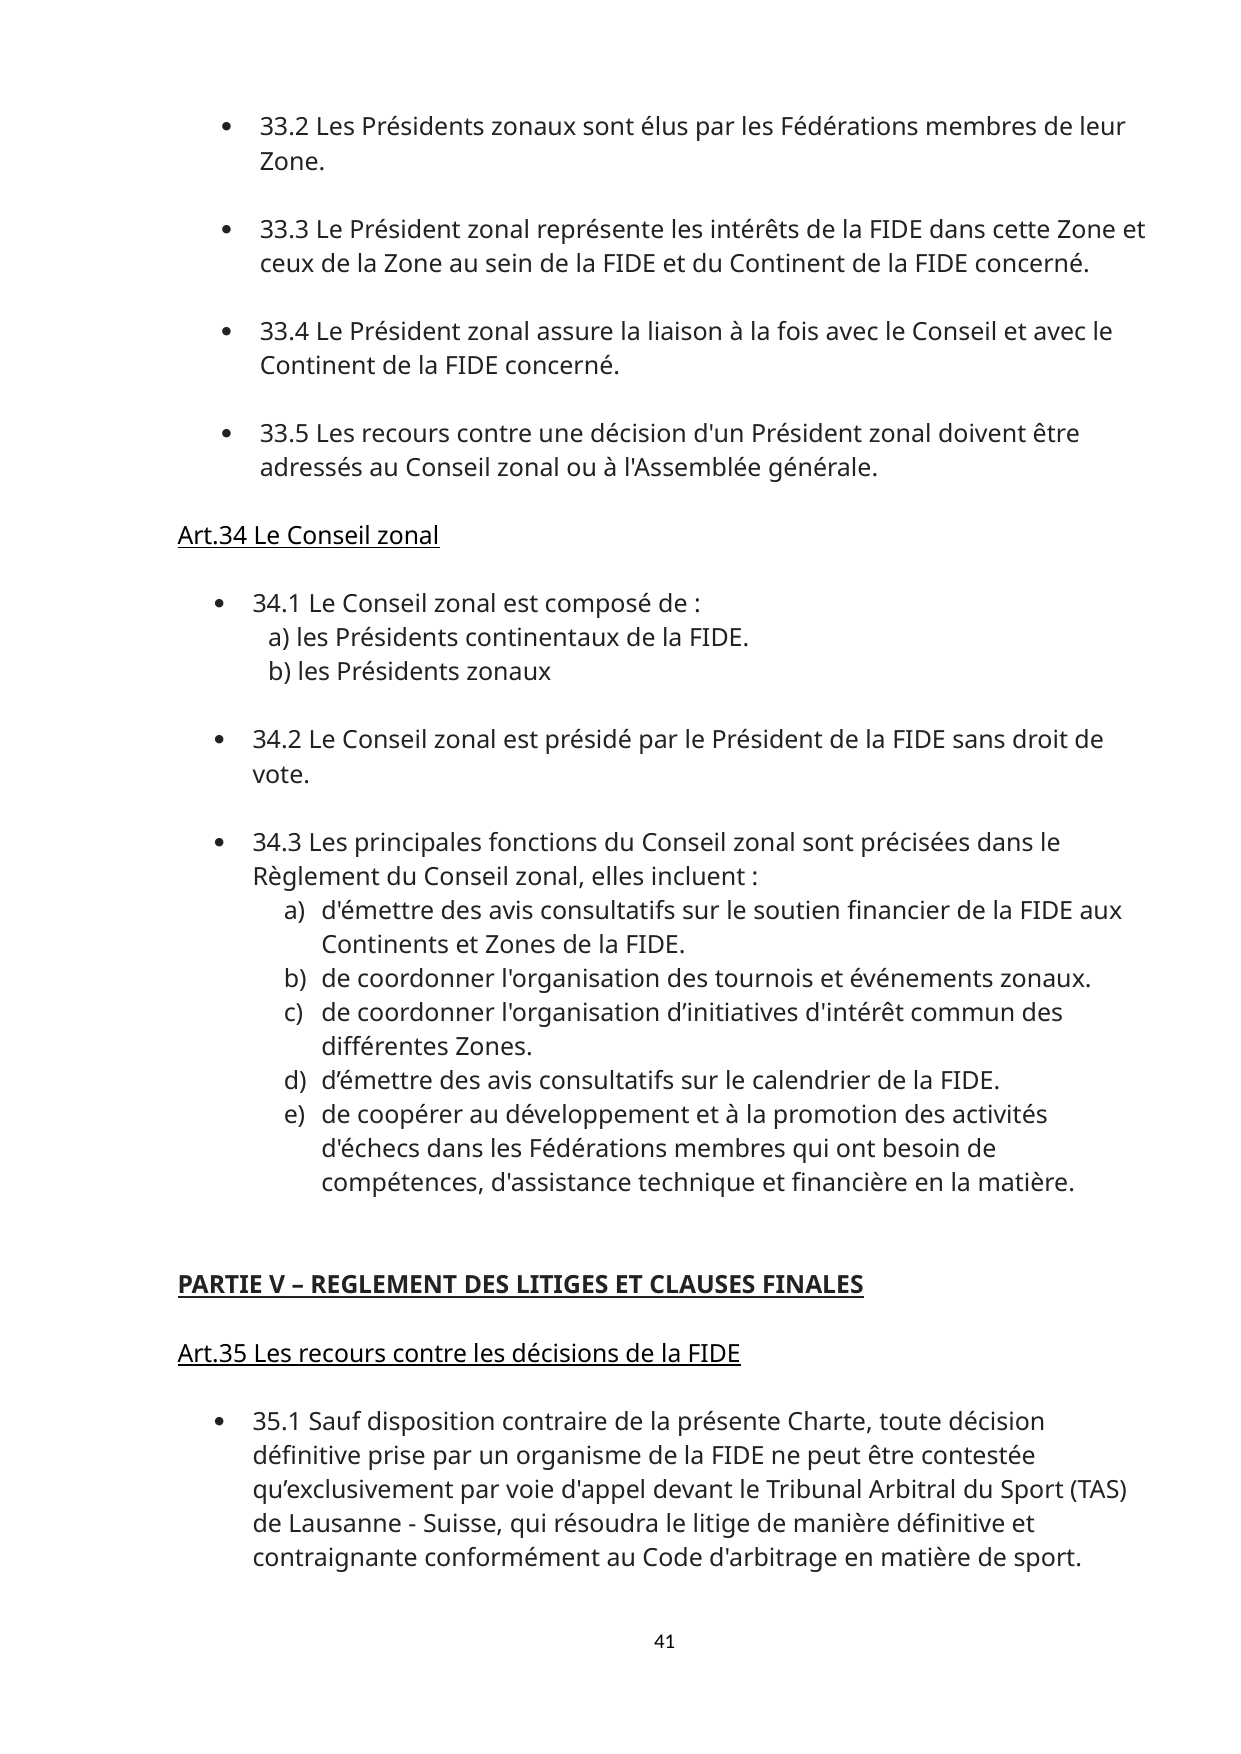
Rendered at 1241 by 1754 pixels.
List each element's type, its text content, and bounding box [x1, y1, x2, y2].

text Art.35 Les recours contre les décisions de la FIDE [177, 1335, 1152, 1369]
list 33.5 Les recours contre une décision d'un Président zonal doivent être adressés au Conseil zonal ou à l'Assemblée générale. [222, 416, 1152, 484]
text Art.34 Le Conseil zonal [177, 518, 1152, 552]
text PARTIE V – REGLEMENT DES LITIGES ET CLAUSES FINALES [177, 1267, 1152, 1301]
text a) les Présidents continentaux de la FIDE. [177, 620, 1152, 654]
list de coopérer au développement et à la promotion des activités d'échecs dans les Fédérations membres qui ont besoin de compétences, d'assistance technique et financière en la matière. [283, 1097, 1152, 1199]
list 33.2 Les Présidents zonaux sont élus par les Fédérations membres de leur Zone. [222, 109, 1152, 177]
list 35.1 Sauf disposition contraire de la présente Charte, toute décision définitive prise par un organisme de la FIDE ne peut être contestée qu’exclusivement par voie d'appel devant le Tribunal Arbitral du Sport (TAS) de Lausanne - Suisse, qui résoudra le litige de manière définitive et contraignante conformément au Code d'arbitrage en matière de sport. [215, 1403, 1152, 1574]
list de coordonner l'organisation des tournois et événements zonaux. [283, 961, 1152, 995]
list d’émettre des avis consultatifs sur le calendrier de la FIDE. [283, 1063, 1152, 1097]
list de coordonner l'organisation d’initiatives d'intérêt commun des différentes Zones. [283, 995, 1152, 1063]
list 34.2 Le Conseil zonal est présidé par le Président de la FIDE sans droit de vote. [215, 722, 1152, 790]
list 34.1 Le Conseil zonal est composé de : [215, 586, 1152, 620]
list 34.3 Les principales fonctions du Conseil zonal sont précisées dans le Règlement du Conseil zonal, elles incluent : [215, 824, 1152, 892]
list 33.4 Le Président zonal assure la liaison à la fois avec le Conseil et avec le Continent de la FIDE concerné. [222, 313, 1152, 382]
list 33.3 Le Président zonal représente les intérêts de la FIDE dans cette Zone et ceux de la Zone au sein de la FIDE et du Continent de la FIDE concerné. [222, 211, 1152, 279]
text b) les Présidents zonaux [177, 654, 1152, 688]
list d'émettre des avis consultatifs sur le soutien financier de la FIDE aux Continents et Zones de la FIDE. [283, 892, 1152, 961]
